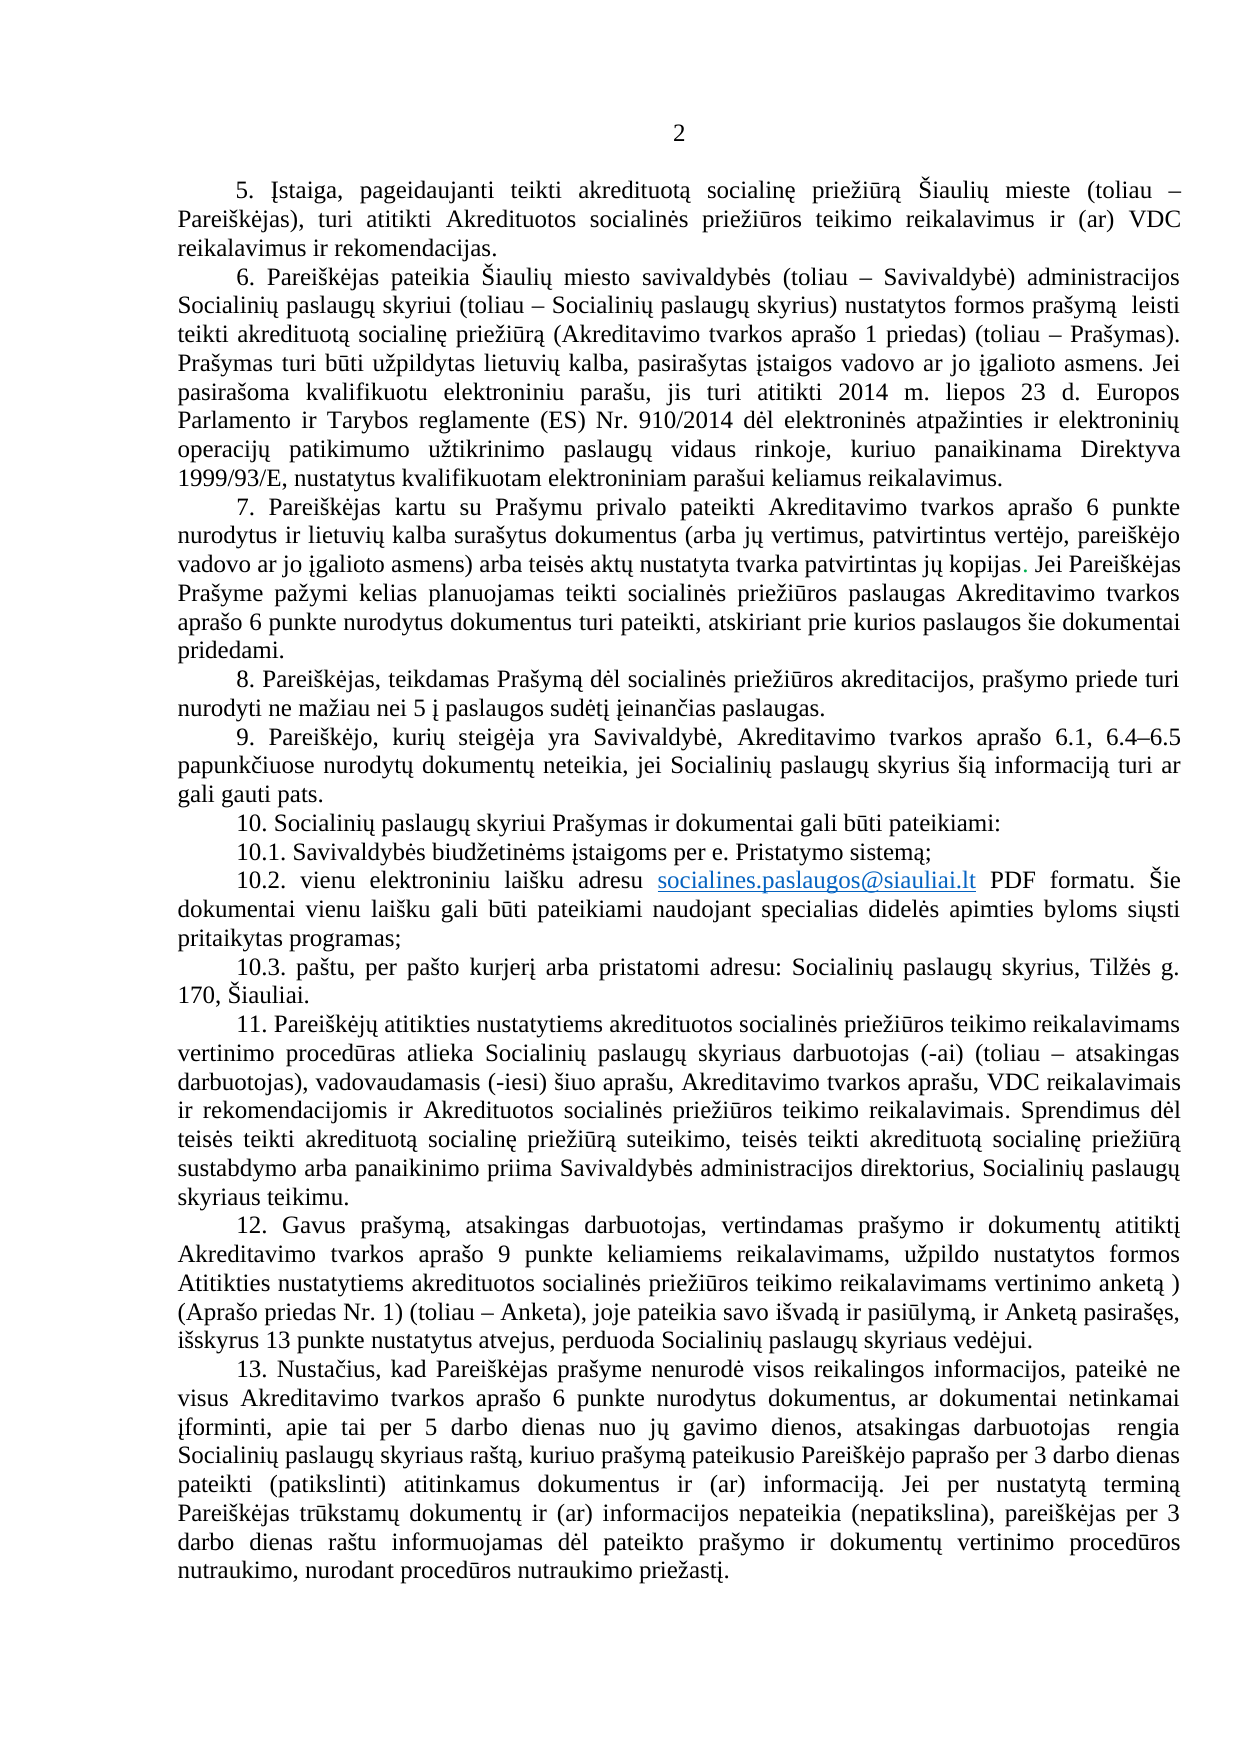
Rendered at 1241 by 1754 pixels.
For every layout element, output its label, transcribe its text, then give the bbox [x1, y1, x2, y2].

text 8. Pareiškėjas, teikdamas Prašymą dėl socialinės priežiūros akreditacijos, prašymo priede turi nurodyti ne mažiau nei 5 į paslaugos sudėtį įeinančias paslaugas. [177, 664, 1181, 722]
text 10. Socialinių paslaugų skyriui Prašymas ir dokumentai gali būti pateikiami: [177, 808, 1181, 837]
text 10.1. Savivaldybės biudžetinėms įstaigoms per e. Pristatymo sistemą; [177, 837, 1181, 866]
text 6. Pareiškėjas pateikia Šiaulių miesto savivaldybės (toliau – Savivaldybė) administracijos Socialinių paslaugų skyriui (toliau – Socialinių paslaugų skyrius) nustatytos formos prašymą leisti teikti akredituotą socialinę priežiūrą (Akreditavimo tvarkos aprašo 1 priedas) (toliau – Prašymas). Prašymas turi būti užpildytas lietuvių kalba, pasirašytas įstaigos vadovo ar jo įgalioto asmens. Jei pasirašoma kvalifikuotu elektroniniu parašu, jis turi atitikti 2014 m. liepos 23 d. Europos Parlamento ir Tarybos reglamente (ES) Nr. 910/2014 dėl elektroninės atpažinties ir elektroninių operacijų patikimumo užtikrinimo paslaugų vidaus rinkoje, kuriuo panaikinama Direktyva 1999/93/E, nustatytus kvalifikuotam elektroniniam parašui keliamus reikalavimus. [177, 262, 1181, 492]
text 9. Pareiškėjo, kurių steigėja yra Savivaldybė, Akreditavimo tvarkos aprašo 6.1, 6.4–6.5 papunkčiuose nurodytų dokumentų neteikia, jei Socialinių paslaugų skyrius šią informaciją turi ar gali gauti pats. [177, 722, 1181, 808]
text 11. Pareiškėjų atitikties nustatytiems akredituotos socialinės priežiūros teikimo reikalavimams vertinimo procedūras atlieka Socialinių paslaugų skyriaus darbuotojas (-ai) (toliau – atsakingas darbuotojas), vadovaudamasis (-iesi) šiuo aprašu, Akreditavimo tvarkos aprašu, VDC reikalavimais ir rekomendacijomis ir Akredituotos socialinės priežiūros teikimo reikalavimais. Sprendimus dėl teisės teikti akredituotą socialinę priežiūrą suteikimo, teisės teikti akredituotą socialinę priežiūrą sustabdymo arba panaikinimo priima Savivaldybės administracijos direktorius, Socialinių paslaugų skyriaus teikimu. [177, 1009, 1181, 1211]
text 10.3. paštu, per pašto kurjerį arba pristatomi adresu: Socialinių paslaugų skyrius, Tilžės g. 170, Šiauliai. [177, 952, 1181, 1009]
text 5. Įstaiga, pageidaujanti teikti akredituotą socialinę priežiūrą Šiaulių mieste (toliau – Pareiškėjas), turi atitikti Akredituotos socialinės priežiūros teikimo reikalavimus ir (ar) VDC reikalavimus ir rekomendacijas. [177, 176, 1181, 262]
text 7. Pareiškėjas kartu su Prašymu privalo pateikti Akreditavimo tvarkos aprašo 6 punkte nurodytus ir lietuvių kalba surašytus dokumentus (arba jų vertimus, patvirtintus vertėjo, pareiškėjo vadovo ar jo įgalioto asmens) arba teisės aktų nustatyta tvarka patvirtintas jų kopijas. Jei Pareiškėjas Prašyme pažymi kelias planuojamas teikti socialinės priežiūros paslaugas Akreditavimo tvarkos aprašo 6 punkte nurodytus dokumentus turi pateikti, atskiriant prie kurios paslaugos šie dokumentai pridedami. [177, 492, 1181, 664]
text 10.2. vienu elektroniniu laišku adresu socialines.paslaugos@siauliai.lt PDF formatu. Šie dokumentai vienu laišku gali būti pateikiami naudojant specialias didelės apimties byloms siųsti pritaikytas programas; [177, 866, 1181, 952]
text 12. Gavus prašymą, atsakingas darbuotojas, vertindamas prašymo ir dokumentų atitiktį Akreditavimo tvarkos aprašo 9 punkte keliamiems reikalavimams, užpildo nustatytos formos Atitikties nustatytiems akredituotos socialinės priežiūros teikimo reikalavimams vertinimo anketą ) (Aprašo priedas Nr. 1) (toliau – Anketa), joje pateikia savo išvadą ir pasiūlymą, ir Anketą pasirašęs, išskyrus 13 punkte nustatytus atvejus, perduoda Socialinių paslaugų skyriaus vedėjui. [177, 1211, 1181, 1354]
text 13. Nustačius, kad Pareiškėjas prašyme nenurodė visos reikalingos informacijos, pateikė ne visus Akreditavimo tvarkos aprašo 6 punkte nurodytus dokumentus, ar dokumentai netinkamai įforminti, apie tai per 5 darbo dienas nuo jų gavimo dienos, atsakingas darbuotojas rengia Socialinių paslaugų skyriaus raštą, kuriuo prašymą pateikusio Pareiškėjo paprašo per 3 darbo dienas pateikti (patikslinti) atitinkamus dokumentus ir (ar) informaciją. Jei per nustatytą terminą Pareiškėjas trūkstamų dokumentų ir (ar) informacijos nepateikia (nepatikslina), pareiškėjas per 3 darbo dienas raštu informuojamas dėl pateikto prašymo ir dokumentų vertinimo procedūros nutraukimo, nurodant procedūros nutraukimo priežastį. [177, 1354, 1181, 1584]
